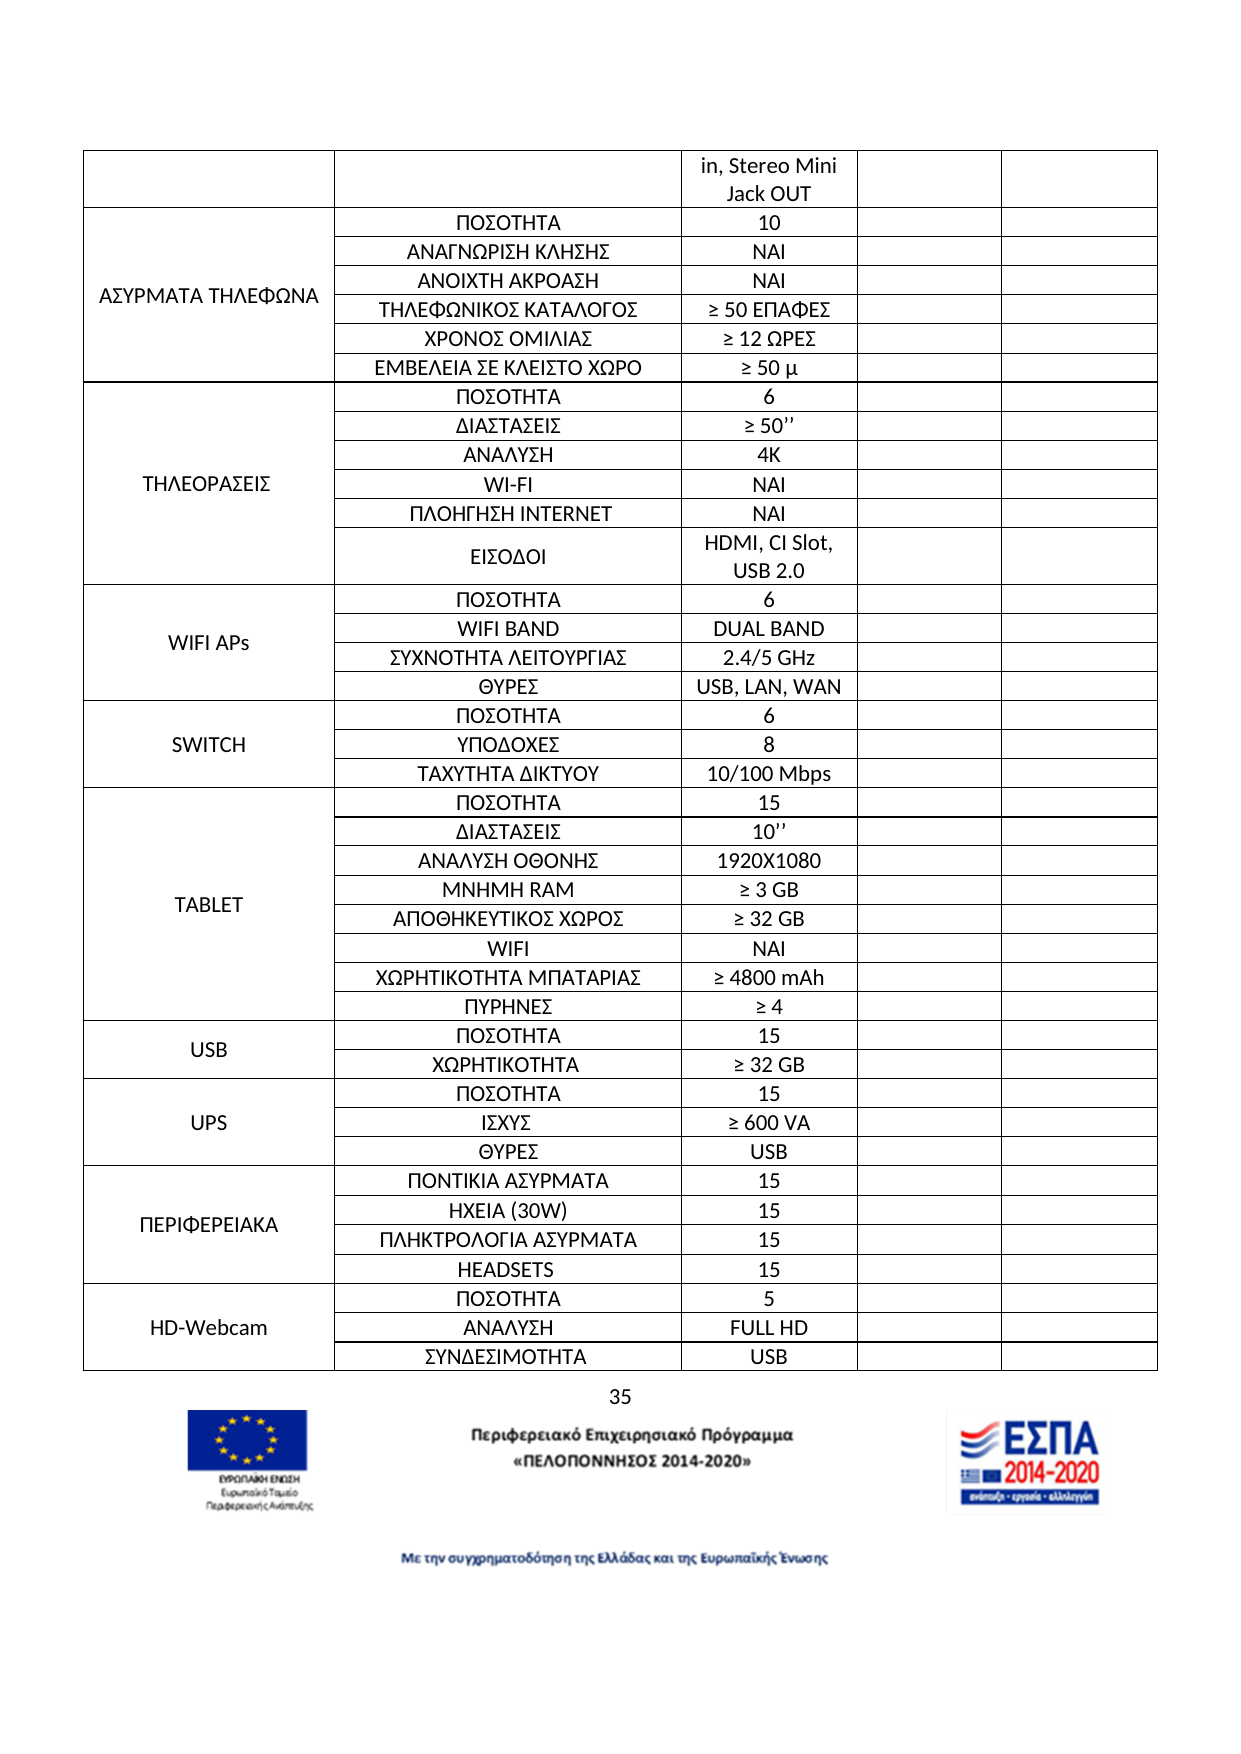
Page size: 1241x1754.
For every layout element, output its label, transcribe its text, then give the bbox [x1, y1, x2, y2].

table_cell ΙΣΧΥΣ [335, 1108, 681, 1136]
table_cell [858, 992, 1001, 1020]
table_cell ≥ 4800 mAh [682, 963, 857, 991]
table_cell 6 [682, 701, 857, 729]
table_cell TABLET [84, 788, 334, 1020]
table_cell ΔΙΑΣΤΑΣΕΙΣ [335, 412, 681, 439]
table_cell [858, 788, 1001, 816]
table_cell [84, 151, 334, 207]
table_cell [858, 963, 1001, 991]
table_cell [1002, 208, 1157, 236]
table_cell ΜΝΗΜΗ RAM [335, 876, 681, 903]
table_cell SWITCH [84, 701, 334, 787]
table_cell [858, 1284, 1001, 1312]
table_cell ΑΝΑΓΝΩΡΙΣΗ ΚΛΗΣΗΣ [335, 237, 681, 265]
table_cell [858, 672, 1001, 700]
table_cell [858, 643, 1001, 671]
table_cell WIFI BAND [335, 614, 681, 642]
table_cell [858, 1166, 1001, 1195]
table_cell [858, 528, 1001, 584]
table_cell [335, 151, 681, 207]
table_cell USB [682, 1343, 857, 1370]
table_cell ≥ 50 ΕΠΑΦΕΣ [682, 295, 857, 323]
table_cell [858, 324, 1001, 352]
table_cell [1002, 992, 1157, 1020]
table_cell ΤΑΧΥΤΗΤΑ ΔΙΚΤΥΟΥ [335, 759, 681, 787]
table_cell [858, 383, 1001, 411]
table_cell [858, 412, 1001, 439]
table_cell ΑΠΟΘΗΚΕΥΤΙΚΟΣ ΧΩΡΟΣ [335, 905, 681, 933]
table_cell [1002, 1284, 1157, 1312]
table_cell ΝΑΙ [682, 237, 857, 265]
table_cell [1002, 383, 1157, 411]
table_cell ≥ 50 μ [682, 354, 857, 381]
table_cell [1002, 354, 1157, 381]
table_cell [858, 295, 1001, 323]
table_cell ΝΑΙ [682, 499, 857, 527]
table_cell [1002, 528, 1157, 584]
table_cell 15 [682, 788, 857, 816]
table_cell [858, 585, 1001, 613]
table_cell ΤΗΛΕΦΩΝΙΚΟΣ ΚΑΤΑΛΟΓΟΣ [335, 295, 681, 323]
table_cell DUAL BAND [682, 614, 857, 642]
table_cell UPS [84, 1079, 334, 1165]
table_cell [858, 701, 1001, 729]
table_cell ΠΟΣΟΤΗΤΑ [335, 585, 681, 613]
table_cell [1002, 1137, 1157, 1165]
table_cell ΣΥΝΔΕΣΙΜΟΤΗΤΑ [335, 1343, 681, 1370]
table_cell 15 [682, 1255, 857, 1283]
table_cell [858, 1021, 1001, 1049]
table_cell HDMI, CI Slot, USB 2.0 [682, 528, 857, 584]
table_cell 4Κ [682, 441, 857, 469]
table_cell ΥΠΟΔΟΧΕΣ [335, 730, 681, 758]
table_cell ΘΥΡΕΣ [335, 672, 681, 700]
table_cell USB [84, 1021, 334, 1078]
table_cell [858, 354, 1001, 381]
table_cell [1002, 788, 1157, 816]
table_cell ΝΑΙ [682, 934, 857, 962]
table_cell ≥ 3 GB [682, 876, 857, 903]
table_cell [1002, 614, 1157, 642]
table_cell [1002, 643, 1157, 671]
table_cell USB [682, 1137, 857, 1165]
table_cell [858, 1225, 1001, 1253]
table_cell [1002, 672, 1157, 700]
table_cell [1002, 730, 1157, 758]
table_cell ΧΩΡΗΤΙΚΟΤΗΤΑ [335, 1050, 681, 1078]
table_cell [1002, 266, 1157, 294]
table_cell [1002, 412, 1157, 439]
table_cell USB, LAN, WAN [682, 672, 857, 700]
table_cell [858, 499, 1001, 527]
table_cell [1002, 818, 1157, 845]
table_cell [1002, 151, 1157, 207]
table_cell WIFI [335, 934, 681, 962]
table_cell 10 [682, 208, 857, 236]
table_cell ΣΥΧΝΟΤΗΤΑ ΛΕΙΤΟΥΡΓΙΑΣ [335, 643, 681, 671]
table_cell [858, 846, 1001, 874]
table_cell [858, 1050, 1001, 1078]
table_cell [1002, 499, 1157, 527]
table_cell ≥ 4 [682, 992, 857, 1020]
table_cell 6 [682, 383, 857, 411]
table_cell [1002, 237, 1157, 265]
table_cell [1002, 470, 1157, 498]
table_cell [858, 730, 1001, 758]
table_cell ΠΟΣΟΤΗΤΑ [335, 1284, 681, 1312]
table_cell [1002, 701, 1157, 729]
table_cell 15 [682, 1196, 857, 1224]
table_cell [858, 876, 1001, 903]
table_cell 15 [682, 1225, 857, 1253]
table_cell 10’’ [682, 818, 857, 845]
table_cell [858, 818, 1001, 845]
table_cell [858, 151, 1001, 207]
table_cell [858, 208, 1001, 236]
table_cell [858, 1255, 1001, 1283]
table_cell ΠΟΣΟΤΗΤΑ [335, 208, 681, 236]
table_cell [1002, 846, 1157, 874]
table_cell [1002, 295, 1157, 323]
table_cell ΝΑΙ [682, 266, 857, 294]
table_cell NAI [682, 470, 857, 498]
table_cell ΑΣΥΡΜΑΤΑ ΤΗΛΕΦΩΝΑ [84, 208, 334, 381]
table_cell ΕΙΣΟΔΟΙ [335, 528, 681, 584]
table_cell [1002, 963, 1157, 991]
table_cell ΠΕΡΙΦΕΡΕΙΑΚΑ [84, 1166, 334, 1283]
table_cell [858, 441, 1001, 469]
table_cell ΑΝΑΛΥΣΗ ΟΘΟΝΗΣ [335, 846, 681, 874]
table_cell WIFI APs [84, 585, 334, 700]
table_cell FULL HD [682, 1313, 857, 1341]
table_cell [1002, 934, 1157, 962]
table_cell 15 [682, 1021, 857, 1049]
table_cell [858, 759, 1001, 787]
table_cell 5 [682, 1284, 857, 1312]
table_cell [858, 614, 1001, 642]
table_cell ΠΟΣΟΤΗΤΑ [335, 701, 681, 729]
table_cell ΘΥΡΕΣ [335, 1137, 681, 1165]
table_cell [858, 934, 1001, 962]
table_cell 1920Χ1080 [682, 846, 857, 874]
table_cell ≥ 50’’ [682, 412, 857, 439]
table_cell ΠΟΣΟΤΗΤΑ [335, 788, 681, 816]
table_cell 15 [682, 1079, 857, 1107]
table_cell [858, 1079, 1001, 1107]
table_cell [858, 237, 1001, 265]
table_cell ΑΝΟΙΧΤΗ ΑΚΡΟΑΣΗ [335, 266, 681, 294]
table_cell [1002, 1079, 1157, 1107]
table_cell WI-FI [335, 470, 681, 498]
table_cell 6 [682, 585, 857, 613]
table_cell 2.4/5 GHz [682, 643, 857, 671]
table_cell ΔΙΑΣΤΑΣΕΙΣ [335, 818, 681, 845]
table_cell ΤΗΛΕΟΡΑΣΕΙΣ [84, 383, 334, 584]
table_cell [1002, 1021, 1157, 1049]
table_cell 10/100 Mbps [682, 759, 857, 787]
table_cell HEADSETS [335, 1255, 681, 1283]
table_cell [858, 1137, 1001, 1165]
table_cell [858, 266, 1001, 294]
table_cell [1002, 1196, 1157, 1224]
table_cell ΧΡΟΝΟΣ ΟΜΙΛΙΑΣ [335, 324, 681, 352]
table_cell [858, 1108, 1001, 1136]
table_cell [1002, 1050, 1157, 1078]
table_cell [858, 905, 1001, 933]
table_cell ΠΟΣΟΤΗΤΑ [335, 383, 681, 411]
table_cell ΠΟΝΤΙΚΙΑ ΑΣΥΡΜΑΤΑ [335, 1166, 681, 1195]
table_cell [858, 1196, 1001, 1224]
table_cell [1002, 1343, 1157, 1370]
table_cell [858, 1313, 1001, 1341]
table_cell ≥ 600 VA [682, 1108, 857, 1136]
table_cell [1002, 324, 1157, 352]
table_cell [1002, 585, 1157, 613]
table_cell 8 [682, 730, 857, 758]
table_cell ΠΟΣΟΤΗΤΑ [335, 1021, 681, 1049]
table_cell [1002, 905, 1157, 933]
table_cell ΑΝΑΛΥΣΗ [335, 441, 681, 469]
table_cell [1002, 1313, 1157, 1341]
table_cell ΠΥΡΗΝΕΣ [335, 992, 681, 1020]
table_cell [1002, 1108, 1157, 1136]
table_cell [1002, 876, 1157, 903]
table_cell [1002, 441, 1157, 469]
table_cell ≥ 32 GB [682, 1050, 857, 1078]
table_cell in, Stereo Mini Jack OUT [682, 151, 857, 207]
table_cell ΠΟΣΟΤΗΤΑ [335, 1079, 681, 1107]
table_cell ΑΝΑΛΥΣΗ [335, 1313, 681, 1341]
table_cell ΕΜΒΕΛΕΙΑ ΣΕ ΚΛΕΙΣΤΟ ΧΩΡΟ [335, 354, 681, 381]
table_cell [1002, 759, 1157, 787]
table_cell ΠΛΗΚΤΡΟΛΟΓΙΑ ΑΣΥΡΜΑΤΑ [335, 1225, 681, 1253]
table_cell [858, 470, 1001, 498]
table_cell ΗΧΕΙΑ (30W) [335, 1196, 681, 1224]
table_cell ≥ 32 GB [682, 905, 857, 933]
table_cell ΠΛΟΗΓΗΣΗ INTERNET [335, 499, 681, 527]
table_cell [858, 1343, 1001, 1370]
table_cell ≥ 12 ΩΡΕΣ [682, 324, 857, 352]
table_cell [1002, 1225, 1157, 1253]
table_cell [1002, 1166, 1157, 1195]
table_cell [1002, 1255, 1157, 1283]
table_cell HD-Webcam [84, 1284, 334, 1370]
table_cell 15 [682, 1166, 857, 1195]
table_cell ΧΩΡΗΤΙΚΟΤΗΤΑ ΜΠΑΤΑΡΙΑΣ [335, 963, 681, 991]
